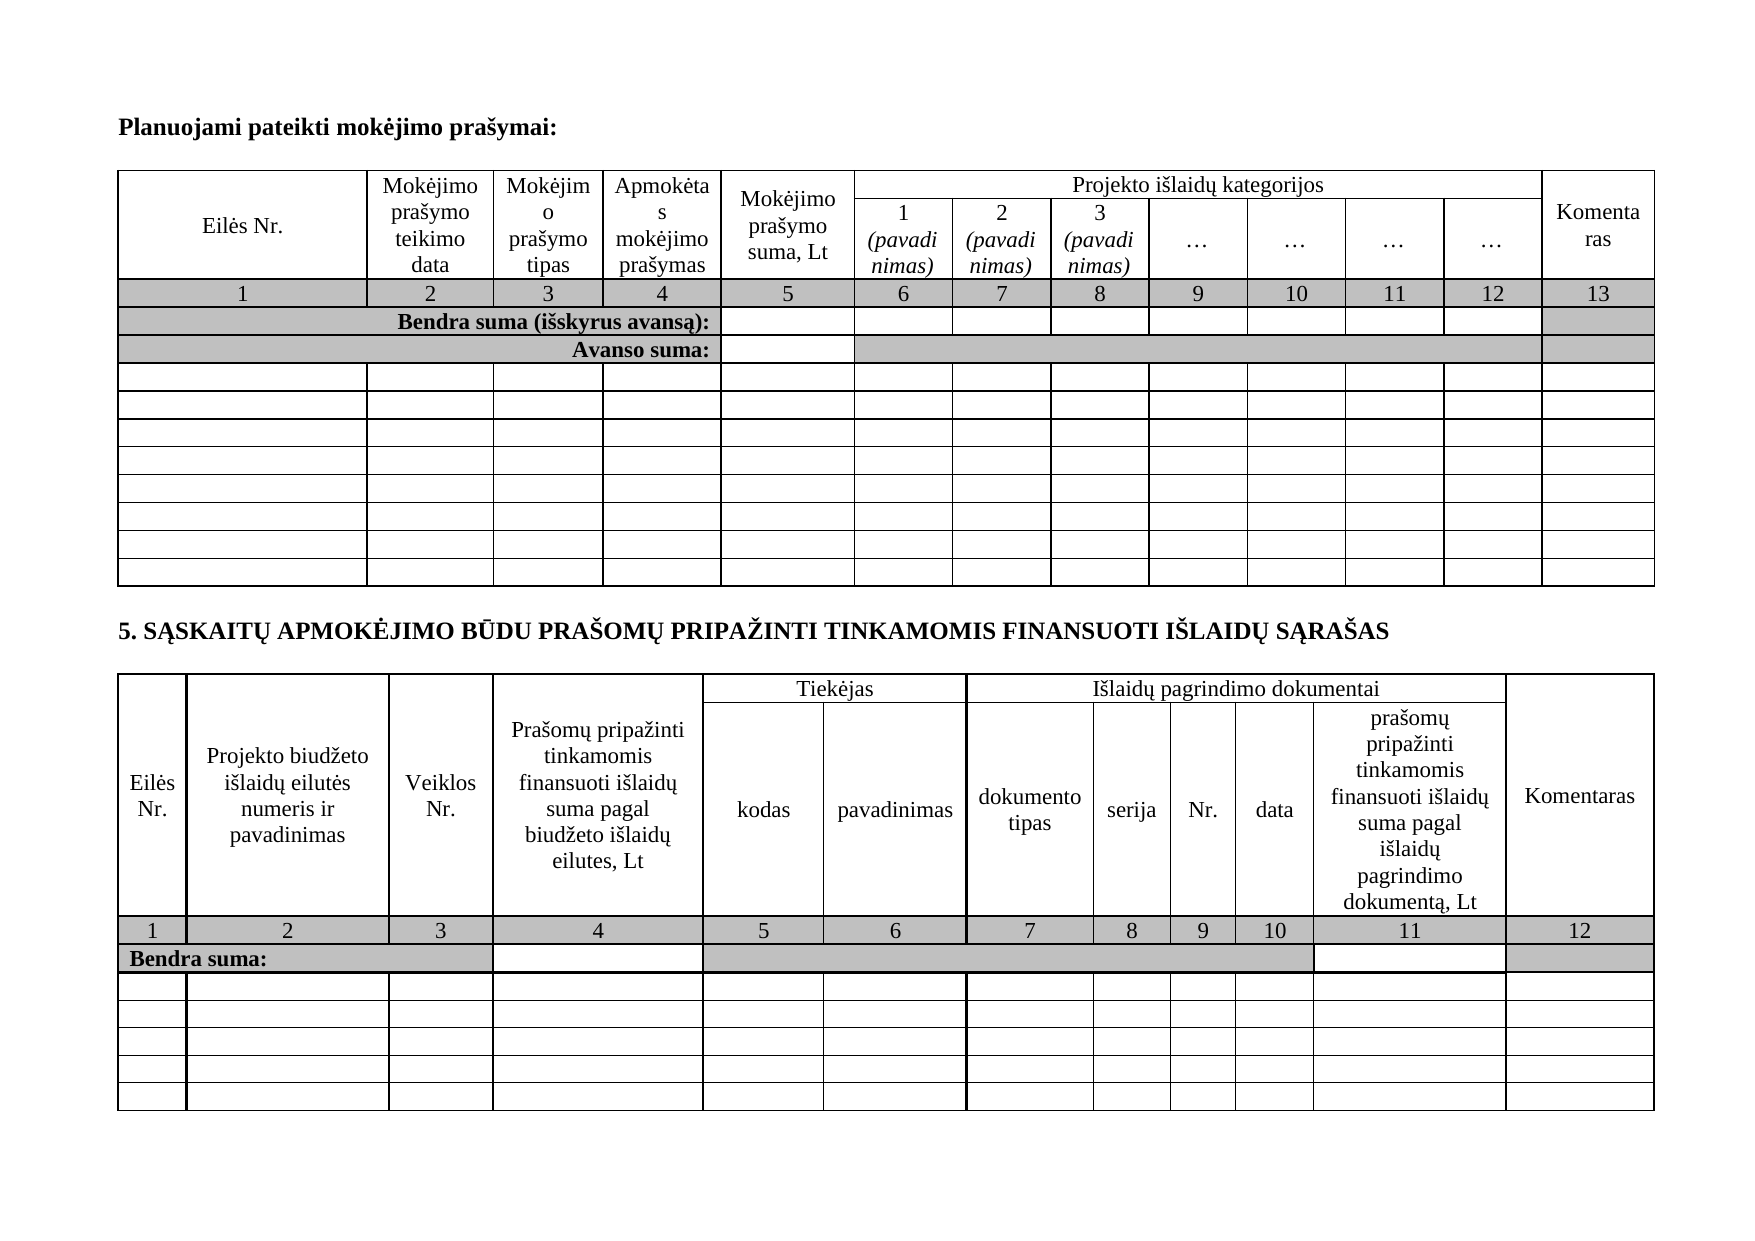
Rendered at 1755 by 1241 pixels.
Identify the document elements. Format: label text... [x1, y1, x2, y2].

table_cell [119, 974, 185, 1000]
table_cell [119, 420, 366, 446]
table_cell 2 (pavadinimas) [953, 199, 1050, 278]
table_cell [1346, 308, 1443, 334]
table_cell [604, 559, 720, 585]
table_cell [1543, 475, 1654, 502]
table_cell [604, 531, 720, 557]
table_cell [1094, 1083, 1170, 1109]
table_cell [722, 420, 854, 446]
table_cell [1314, 1056, 1505, 1082]
table_cell 5 [722, 280, 854, 306]
table_cell [855, 308, 952, 334]
table_cell 3 [494, 280, 602, 306]
table_cell [1052, 475, 1148, 502]
table_cell 1 [119, 280, 366, 306]
table_cell [188, 1056, 388, 1082]
table_cell [1171, 1083, 1235, 1109]
table_cell [119, 392, 366, 418]
table_cell [1507, 945, 1653, 971]
table_cell [968, 974, 1093, 1000]
table_cell [1248, 392, 1345, 418]
table_cell [953, 392, 1050, 418]
table_cell [368, 392, 493, 418]
table_cell [494, 945, 702, 971]
table_header Prašomų pripažinti tinkamomis finansuoti išlaidų suma pagal biudžeto išlaidų eilutes, Lt [494, 675, 702, 914]
table_cell 10 [1248, 280, 1345, 306]
table_cell [1248, 420, 1345, 446]
table_cell 2 [368, 280, 493, 306]
table_cell [704, 1028, 823, 1055]
table_cell [494, 974, 702, 1000]
table_cell [824, 974, 965, 1000]
table_cell [494, 1056, 702, 1082]
table_cell 3 (pavadinimas) [1052, 199, 1148, 278]
table_cell [368, 503, 493, 529]
table_cell [494, 503, 602, 529]
table_cell serija [1094, 703, 1170, 914]
table_cell [1150, 531, 1247, 557]
table_cell [1346, 531, 1443, 557]
table_cell [1094, 1001, 1170, 1027]
table_cell [1094, 1056, 1170, 1082]
table_cell [1171, 1001, 1235, 1027]
table_cell [953, 559, 1050, 585]
table_cell data [1236, 703, 1313, 914]
table_cell [1315, 945, 1505, 971]
table_header Mokėjimo prašymo suma, Lt [722, 171, 854, 278]
table_cell 3 [390, 917, 492, 943]
table_cell [604, 392, 720, 418]
table_cell [824, 1056, 965, 1082]
table_header Veiklos Nr. [390, 675, 492, 914]
table_cell … [1248, 199, 1345, 278]
table_cell [968, 1001, 1093, 1027]
table_cell [1150, 475, 1247, 502]
table_cell [722, 475, 854, 502]
table_cell [722, 531, 854, 557]
table_cell [953, 531, 1050, 557]
table_cell [119, 559, 366, 585]
table_cell [1052, 447, 1148, 474]
table_cell 9 [1171, 917, 1235, 943]
table_cell [604, 475, 720, 502]
table_cell [188, 1083, 388, 1109]
table_cell Bendra suma: [119, 945, 492, 971]
table_cell [1248, 308, 1345, 334]
table_cell [1094, 974, 1170, 1000]
table_cell [1314, 974, 1505, 1000]
table_cell [1507, 1028, 1653, 1055]
table_cell [704, 1083, 823, 1109]
table_cell [1445, 503, 1541, 529]
table_cell [1150, 364, 1247, 390]
table_cell [1314, 1001, 1505, 1027]
table_cell [1543, 336, 1654, 362]
table_cell [119, 447, 366, 474]
table_cell prašomų pripažinti tinkamomis finansuoti išlaidų suma pagal išlaidų pagrindimo dokumentą, Lt [1314, 703, 1505, 914]
table_cell [1052, 503, 1148, 529]
table_cell [188, 1028, 388, 1055]
table_cell [390, 1056, 492, 1082]
table_cell [390, 1083, 492, 1109]
table_cell [855, 336, 1541, 362]
table_header Komentaras [1543, 171, 1654, 278]
table_cell [494, 1001, 702, 1027]
table_cell [953, 308, 1050, 334]
table_cell [494, 1028, 702, 1055]
table_cell [188, 974, 388, 1000]
table_cell [1543, 420, 1654, 446]
table_cell [1150, 392, 1247, 418]
table_cell 1 [119, 917, 185, 943]
table_cell [1314, 1028, 1505, 1055]
table_cell [704, 974, 823, 1000]
table_cell [368, 475, 493, 502]
table_cell [604, 364, 720, 390]
table_cell [1236, 1001, 1313, 1027]
table_cell [119, 1001, 185, 1027]
table_cell [1150, 308, 1247, 334]
table_cell [390, 1001, 492, 1027]
table_cell [1445, 475, 1541, 502]
table_cell [1445, 364, 1541, 390]
table_cell 4 [494, 917, 702, 943]
table_cell [1150, 447, 1247, 474]
table_cell [855, 392, 952, 418]
table_cell [119, 475, 366, 502]
table_cell [1445, 447, 1541, 474]
table_header Mokėjimo prašymo teikimo data [368, 171, 493, 278]
table_header Komentaras [1507, 675, 1653, 914]
table_cell [824, 1001, 965, 1027]
table_cell [1445, 531, 1541, 557]
table_cell 2 [188, 917, 388, 943]
table_cell [1507, 1001, 1653, 1027]
table_cell [1445, 392, 1541, 418]
table_cell [368, 364, 493, 390]
table_cell 6 [824, 917, 965, 943]
table_header Eilės Nr. [119, 171, 366, 278]
table_cell 11 [1314, 917, 1505, 943]
table_cell [1543, 531, 1654, 557]
table_cell pavadinimas [824, 703, 965, 914]
table_cell [368, 559, 493, 585]
table_cell [1507, 973, 1653, 1000]
table_cell [1236, 1028, 1313, 1055]
table_cell [704, 1056, 823, 1082]
table_cell [1248, 559, 1345, 585]
table_header Projekto biudžeto išlaidų eilutės numeris ir pavadinimas [188, 675, 388, 914]
table_cell [1150, 559, 1247, 585]
table_cell [1236, 1056, 1313, 1082]
table_cell … [1445, 199, 1541, 278]
table_cell [855, 503, 952, 529]
table_cell [119, 364, 366, 390]
table_cell 1 (pavadinimas) [855, 199, 952, 278]
table_cell [953, 420, 1050, 446]
table_cell [953, 447, 1050, 474]
table_cell [1543, 447, 1654, 474]
table_cell … [1150, 199, 1247, 278]
table_cell [604, 420, 720, 446]
table_cell 9 [1150, 280, 1247, 306]
table_header Mokėjimo prašymo tipas [494, 171, 602, 278]
table_cell [1445, 559, 1541, 585]
table_cell [1052, 531, 1148, 557]
table_cell [604, 447, 720, 474]
table_cell [722, 392, 854, 418]
table_cell [1543, 308, 1654, 334]
table_cell [390, 974, 492, 1000]
table_cell [494, 392, 602, 418]
text 5. SĄSKAITŲ APMOKĖJIMO BŪDU PRAŠOMŲ PRIPAŽINTI TINKAMOMIS FINANSUOTI IŠLAIDŲ SĄRAŠAS [118, 616, 1636, 644]
table_cell [1248, 531, 1345, 557]
table_cell [1346, 420, 1443, 446]
table_cell [1445, 308, 1541, 334]
table_cell Nr. [1171, 703, 1235, 914]
table_cell [368, 420, 493, 446]
table_cell [1507, 1083, 1653, 1109]
table_cell [1248, 503, 1345, 529]
table_cell [722, 559, 854, 585]
table_header Eilės Nr. [119, 675, 185, 914]
table_cell 8 [1094, 917, 1170, 943]
table_cell [1543, 364, 1654, 390]
table_cell [824, 1083, 965, 1109]
table_cell [1052, 308, 1148, 334]
table_cell 5 [704, 917, 823, 943]
table_cell [1346, 503, 1443, 529]
table_cell [855, 364, 952, 390]
table_cell [722, 308, 854, 334]
table_header Projekto išlaidų kategorijos [855, 171, 1541, 198]
table_cell [1052, 392, 1148, 418]
table_cell [704, 1001, 823, 1027]
table_cell [494, 531, 602, 557]
table_cell [1052, 364, 1148, 390]
table_cell [1248, 364, 1345, 390]
table_cell [968, 1056, 1093, 1082]
table_cell [494, 1083, 702, 1109]
table_cell 6 [855, 280, 952, 306]
text Planuojami pateikti mokėjimo prašymai: [118, 112, 1636, 141]
table_cell 8 [1052, 280, 1148, 306]
table_cell [855, 531, 952, 557]
table_cell [968, 1083, 1093, 1109]
table_cell [1236, 1083, 1313, 1109]
table_cell [1346, 364, 1443, 390]
table_cell [1543, 392, 1654, 418]
table_cell [1248, 475, 1345, 502]
table_cell 10 [1236, 917, 1313, 943]
table_header Apmokėtas mokėjimo prašymas [604, 171, 720, 278]
table_header Tiekėjas [704, 675, 965, 702]
table_cell [1507, 1056, 1653, 1082]
table_cell [855, 559, 952, 585]
table_cell [953, 475, 1050, 502]
table_cell [855, 447, 952, 474]
table_cell 13 [1543, 280, 1654, 306]
table_cell [188, 1001, 388, 1027]
table_cell [1052, 420, 1148, 446]
table_cell Bendra suma (išskyrus avansą): [119, 308, 720, 334]
table_cell [1543, 503, 1654, 529]
table_cell 12 [1507, 917, 1653, 943]
table_cell [722, 503, 854, 529]
table_cell 11 [1346, 280, 1443, 306]
table_cell [1346, 559, 1443, 585]
table_cell [722, 336, 854, 362]
table_cell [1236, 974, 1313, 1000]
table_cell [1171, 1056, 1235, 1082]
table_cell Avanso suma: [119, 336, 720, 362]
table_cell [119, 1056, 185, 1082]
table_cell kodas [704, 703, 823, 914]
table_cell [1094, 1028, 1170, 1055]
table_cell [390, 1028, 492, 1055]
table_cell [968, 1028, 1093, 1055]
table_cell 7 [953, 280, 1050, 306]
table_cell [119, 531, 366, 557]
table_cell [855, 475, 952, 502]
table_cell [1445, 420, 1541, 446]
table_cell 12 [1445, 280, 1541, 306]
table_cell [494, 559, 602, 585]
table_cell [119, 1028, 185, 1055]
table_cell [1543, 559, 1654, 585]
table_cell 4 [604, 280, 720, 306]
table_cell [119, 503, 366, 529]
table_cell [953, 503, 1050, 529]
table_cell [1314, 1083, 1505, 1109]
table_header Išlaidų pagrindimo dokumentai [968, 675, 1505, 702]
table_cell [1346, 392, 1443, 418]
table_cell [494, 447, 602, 474]
table_cell [1052, 559, 1148, 585]
table_cell [494, 420, 602, 446]
table_cell [1171, 1028, 1235, 1055]
table_cell [368, 531, 493, 557]
table_cell [604, 503, 720, 529]
table_cell [1346, 447, 1443, 474]
table_cell [722, 364, 854, 390]
table_cell … [1346, 199, 1443, 278]
table_cell [704, 945, 1313, 971]
table_cell dokumento tipas [968, 703, 1093, 914]
table_cell [494, 475, 602, 502]
table_cell [368, 447, 493, 474]
table_cell [119, 1083, 185, 1109]
table_cell [824, 1028, 965, 1055]
table_cell [855, 420, 952, 446]
table_cell [1150, 503, 1247, 529]
table_cell [953, 364, 1050, 390]
table_cell 7 [968, 917, 1093, 943]
table_cell [722, 447, 854, 474]
table_cell [1346, 475, 1443, 502]
table_cell [1248, 447, 1345, 474]
table_cell [1171, 974, 1235, 1000]
table_cell [1150, 420, 1247, 446]
table_cell [494, 364, 602, 390]
